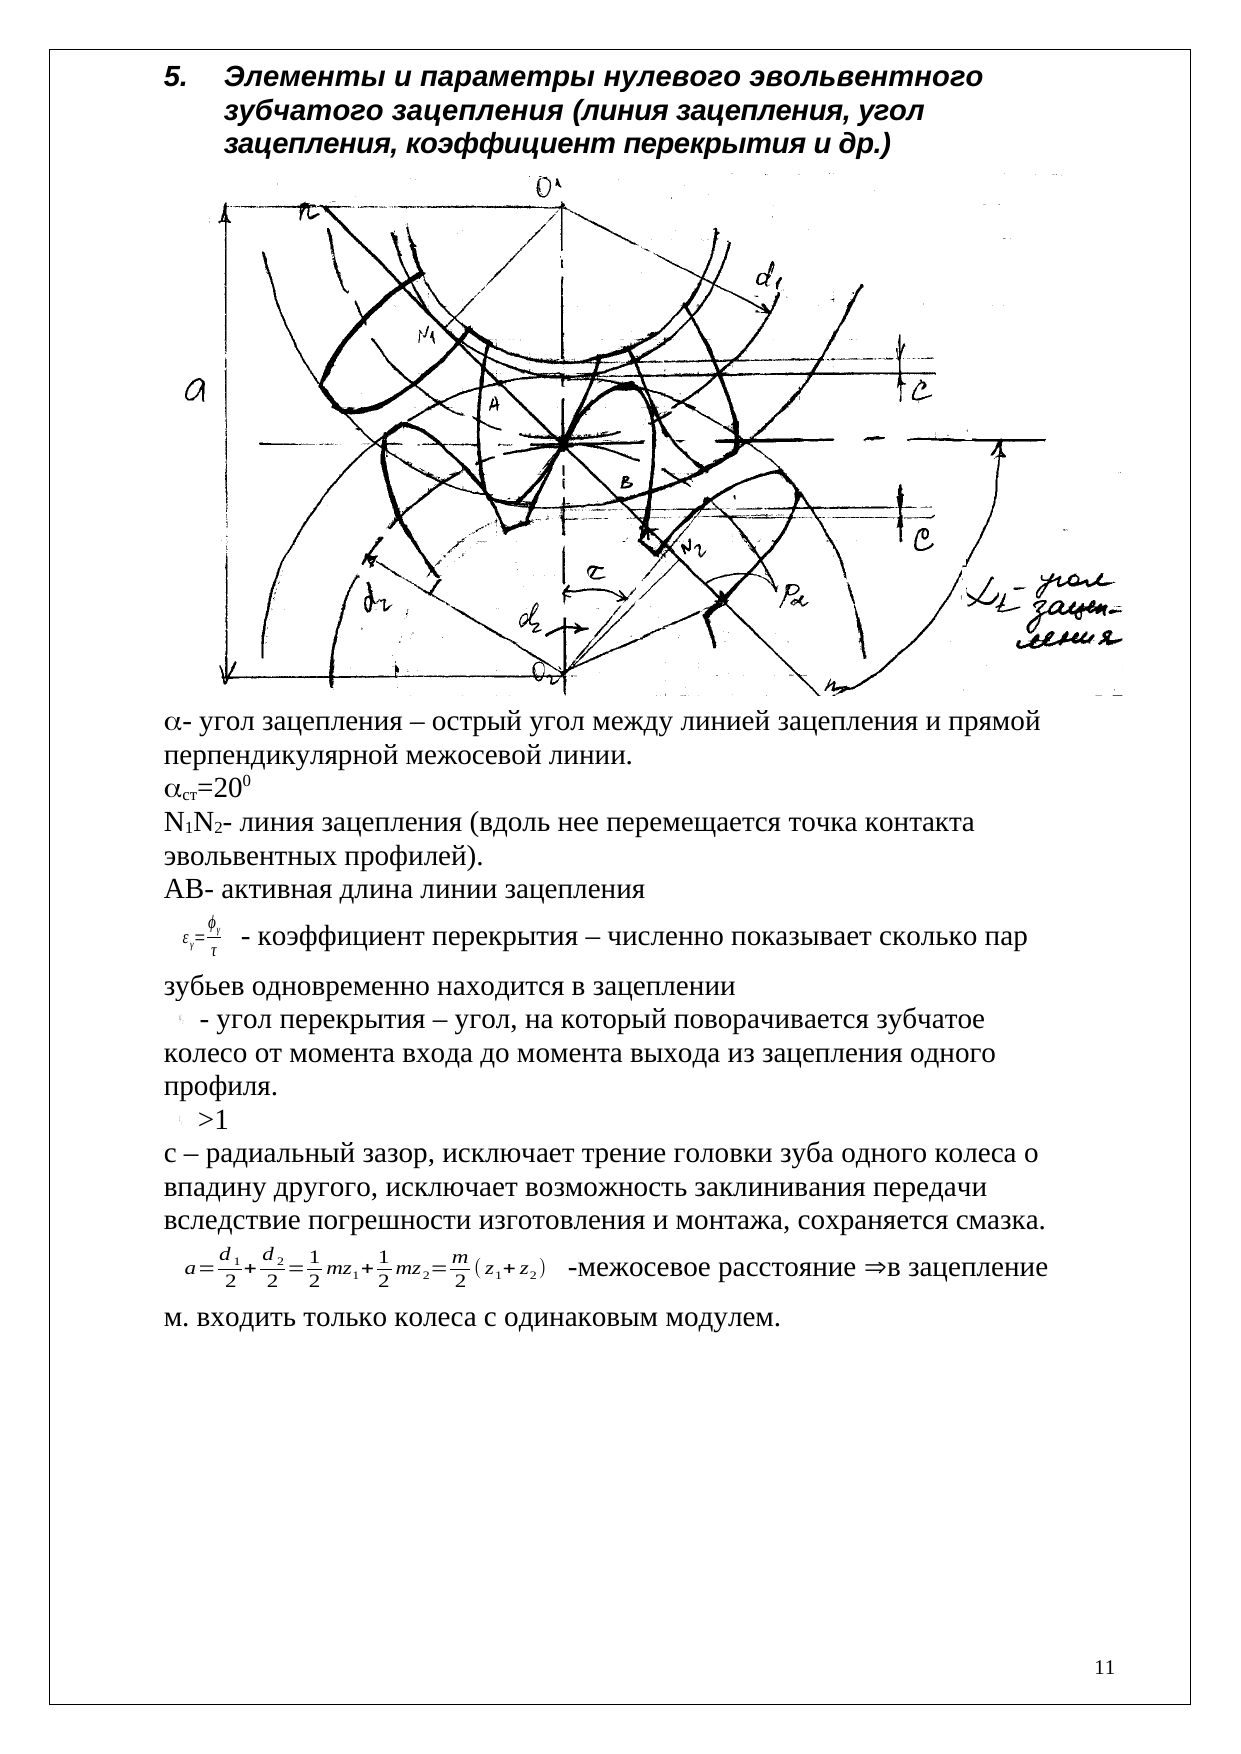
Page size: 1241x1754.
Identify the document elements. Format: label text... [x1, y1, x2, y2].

text AB- активная длина линии зацепления [163, 871, 1075, 905]
subtitle 5. Элементы и параметры нулевого эвольвентного зубчатого зацепления (линия зацепления, угол зацепления, коэффициент перекрытия и др.) [163, 59, 1075, 160]
text с – радиальный зазор, исключает трение головки зуба одного колеса о впадину другого, исключает возможность заклинивания передачи вследствие погрешности изготовления и монтажа, сохраняется смазка. [163, 1135, 1075, 1236]
text - угол зацепления – острый угол между линией зацепления и прямой перпендикулярной межосевой линии. [163, 703, 1075, 771]
text -межосевое расстояние в зацепление м. входить только колеса с одинаковым модулем. [163, 1236, 1075, 1332]
text - угол перекрытия – угол, на который поворачивается зубчатое колесо от момента входа до момента выхода из зацепления одного профиля. [163, 1001, 1075, 1102]
picture [178, 173, 1123, 696]
text N1N2- линия зацепления (вдоль нее перемещается точка контакта эвольвентных профилей). [163, 804, 1075, 871]
text ст=200 [163, 771, 1075, 804]
text >1 [163, 1102, 1075, 1135]
text - коэффициент перекрытия – численно показывает сколько пар зубьев одновременно находится в зацеплении [163, 905, 1075, 1001]
